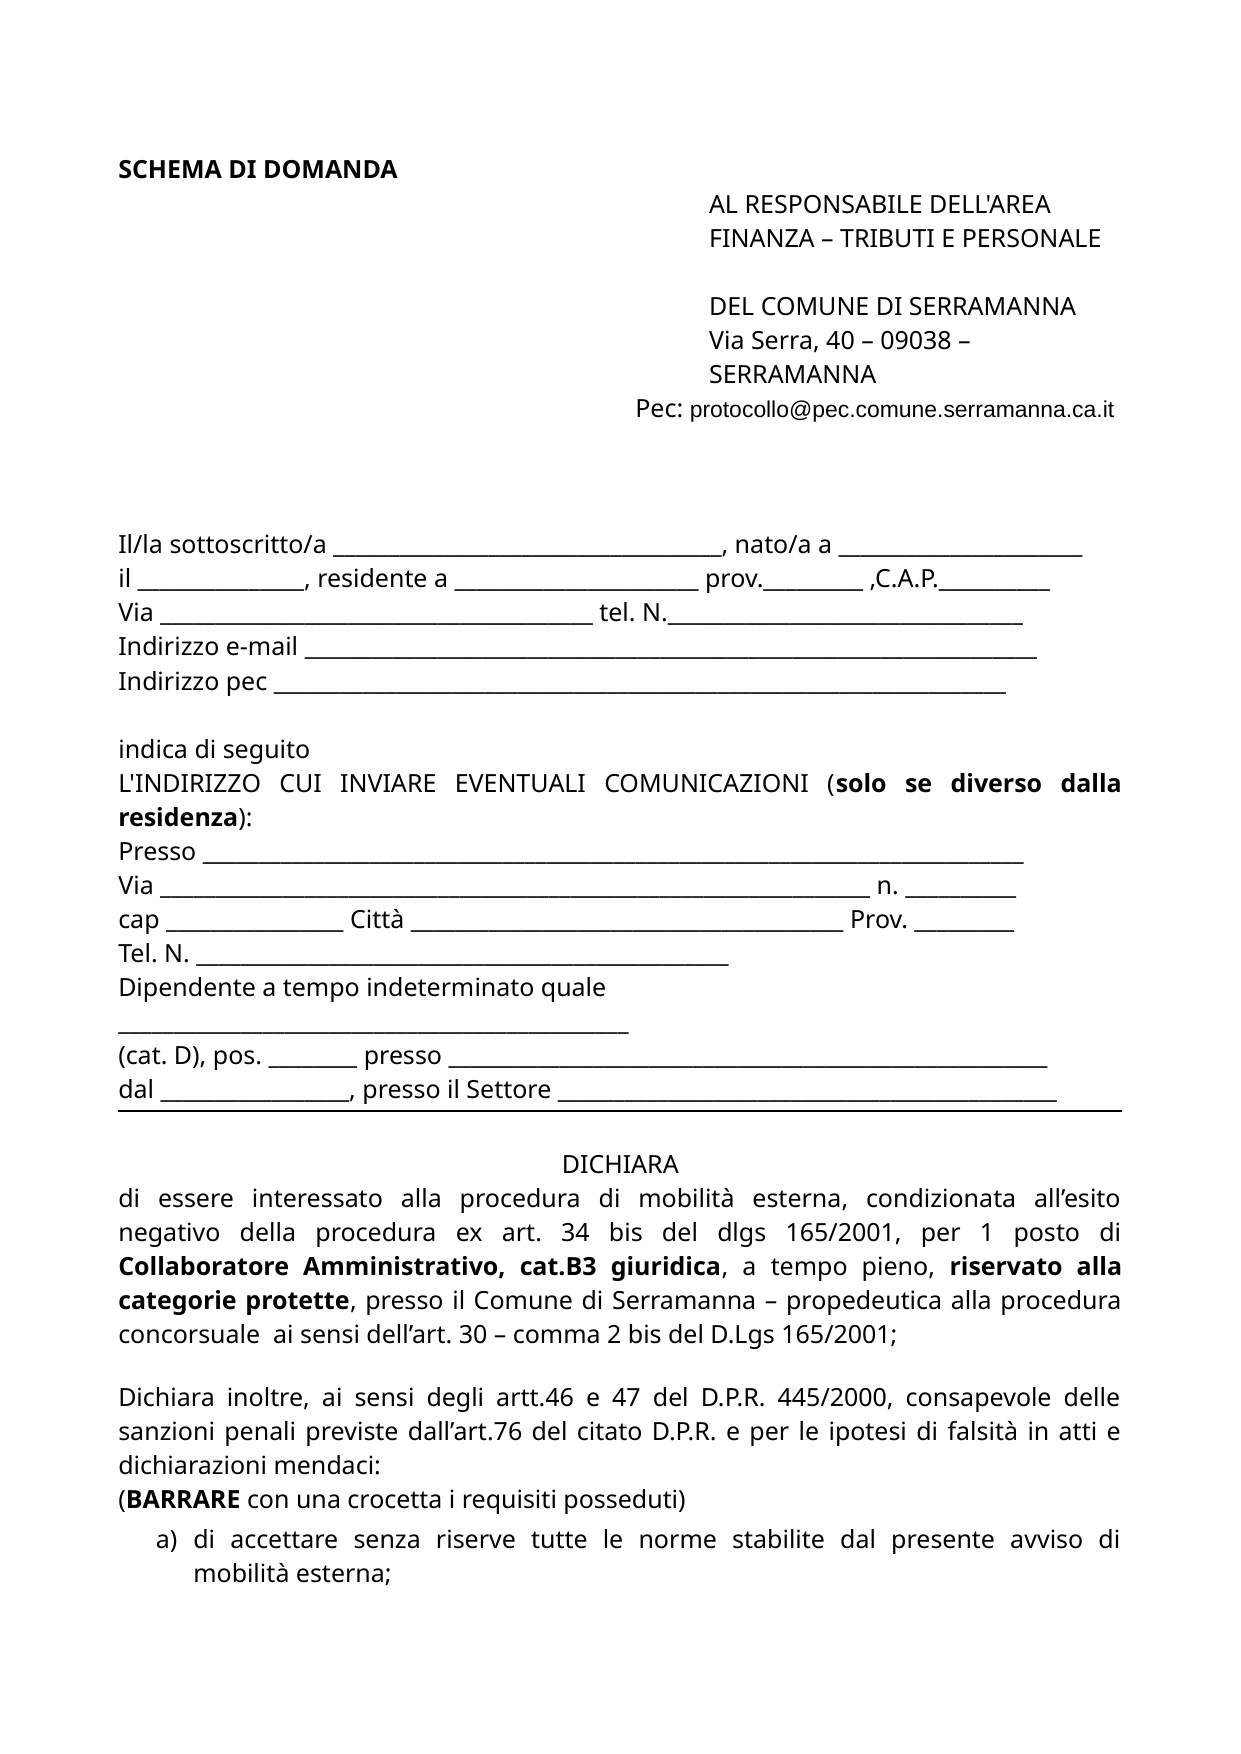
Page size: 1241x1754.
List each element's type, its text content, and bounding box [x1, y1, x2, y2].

text Via Serra, 40 – 09038 – SERRAMANNA [709, 322, 1122, 391]
text AL RESPONSABILE DELL'AREA FINANZA – TRIBUTI E PERSONALE [709, 186, 1122, 254]
text DICHIARA [118, 1146, 1122, 1181]
text Indirizzo e-mail __________________________________________________________________ [118, 629, 1122, 663]
text Indirizzo pec __________________________________________________________________ [118, 663, 1122, 697]
text (cat. D), pos. ________ presso ______________________________________________________ [118, 1038, 1122, 1072]
text SCHEMA DI DOMANDA [118, 152, 1122, 186]
text (BARRARE con una crocetta i requisiti posseduti) [118, 1481, 1122, 1516]
text L'INDIRIZZO CUI INVIARE EVENTUALI COMUNICAZIONI (solo se diverso dalla residenza): [118, 765, 1122, 833]
text Il/la sottoscritto/a ___________________________________, nato/a a ______________________ [118, 527, 1122, 561]
text il _______________, residente a ______________________ prov._________ ,C.A.P.__________ [118, 561, 1122, 595]
text Via _______________________________________ tel. N.________________________________ [118, 595, 1122, 629]
text DEL COMUNE DI SERRAMANNA [709, 288, 1122, 322]
text Dipendente a tempo indeterminato quale ______________________________________________ [118, 970, 1122, 1038]
list di accettare senza riserve tutte le norme stabilite dal presente avviso di mobilità esterna; [156, 1521, 1122, 1589]
text indica di seguito [118, 731, 1122, 765]
text Via ________________________________________________________________ n. __________ [118, 867, 1122, 902]
text di essere interessato alla procedura di mobilità esterna, condizionata all’esito negativo della procedura ex art. 34 bis del dlgs 165/2001, per 1 posto di Collaboratore Amministrativo, cat.B3 giuridica, a tempo pieno, riservato alla categorie protette, presso il Comune di Serramanna – propedeutica alla procedura concorsuale ai sensi dell’art. 30 – comma 2 bis del D.Lgs 165/2001; [118, 1181, 1122, 1351]
text Presso __________________________________________________________________________ [118, 833, 1122, 867]
text Dichiara inoltre, ai sensi degli artt.46 e 47 del D.P.R. 445/2000, consapevole delle sanzioni penali previste dall’art.76 del citato D.P.R. e per le ipotesi di falsità in atti e dichiarazioni mendaci: [118, 1379, 1122, 1481]
text Pec: protocollo@pec.comune.serramanna.ca.it [635, 391, 1122, 425]
text Tel. N. ________________________________________________ [118, 936, 1122, 970]
text dal _________________, presso il Settore _____________________________________________ [118, 1072, 1122, 1110]
text cap ________________ Città _______________________________________ Prov. _________ [118, 902, 1122, 936]
